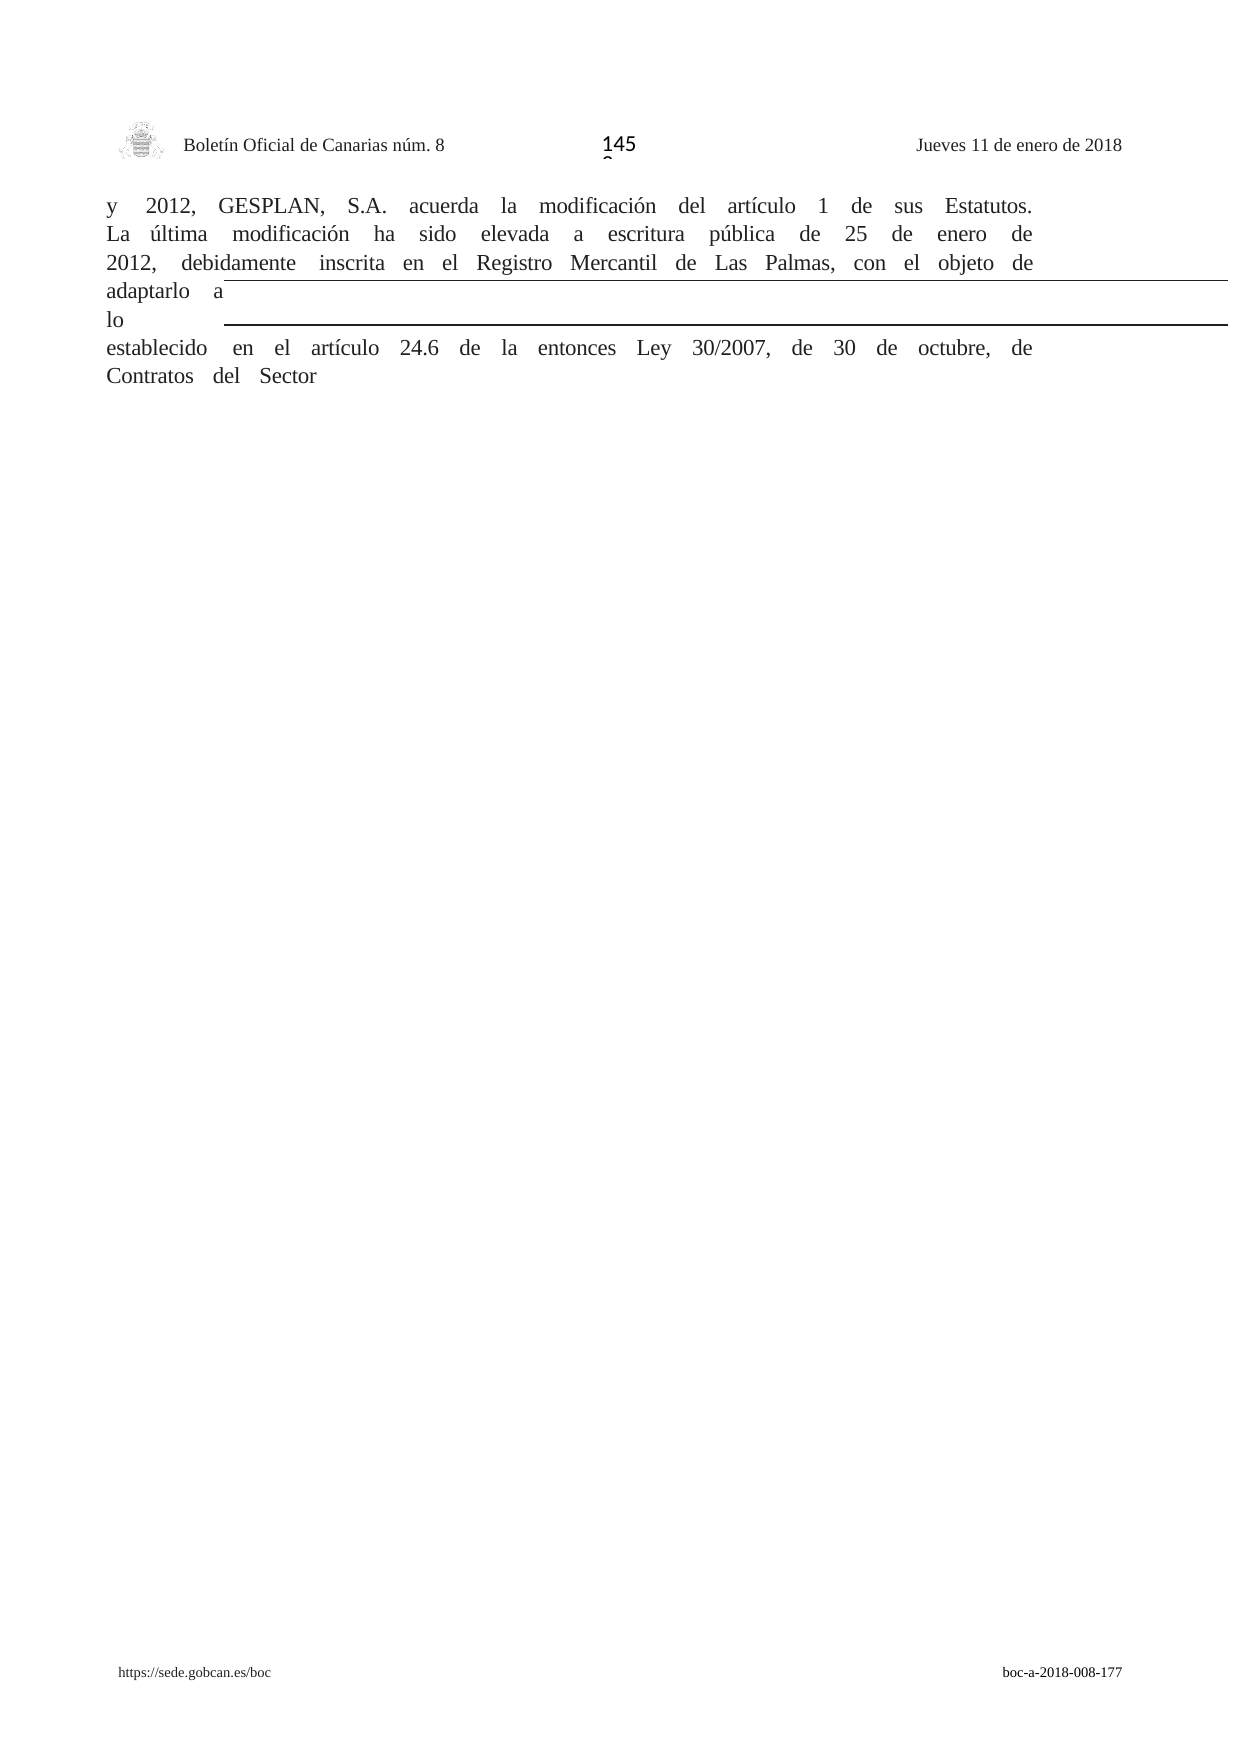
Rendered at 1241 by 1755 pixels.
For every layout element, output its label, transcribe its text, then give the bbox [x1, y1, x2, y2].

text y 2012, GESPLAN, S.A. acuerda la modificación del artículo 1 de sus Estatutos. La última modificación ha sido elevada a escritura pública de 25 de enero de 2012, debidamente inscrita en el Registro Mercantil de Las Palmas, con el objeto de adaptarlo a lo establecido en el artículo 24.6 de la entonces Ley 30/2007, de 30 de octubre, de Contratos del Sector [106, 192, 1034, 389]
